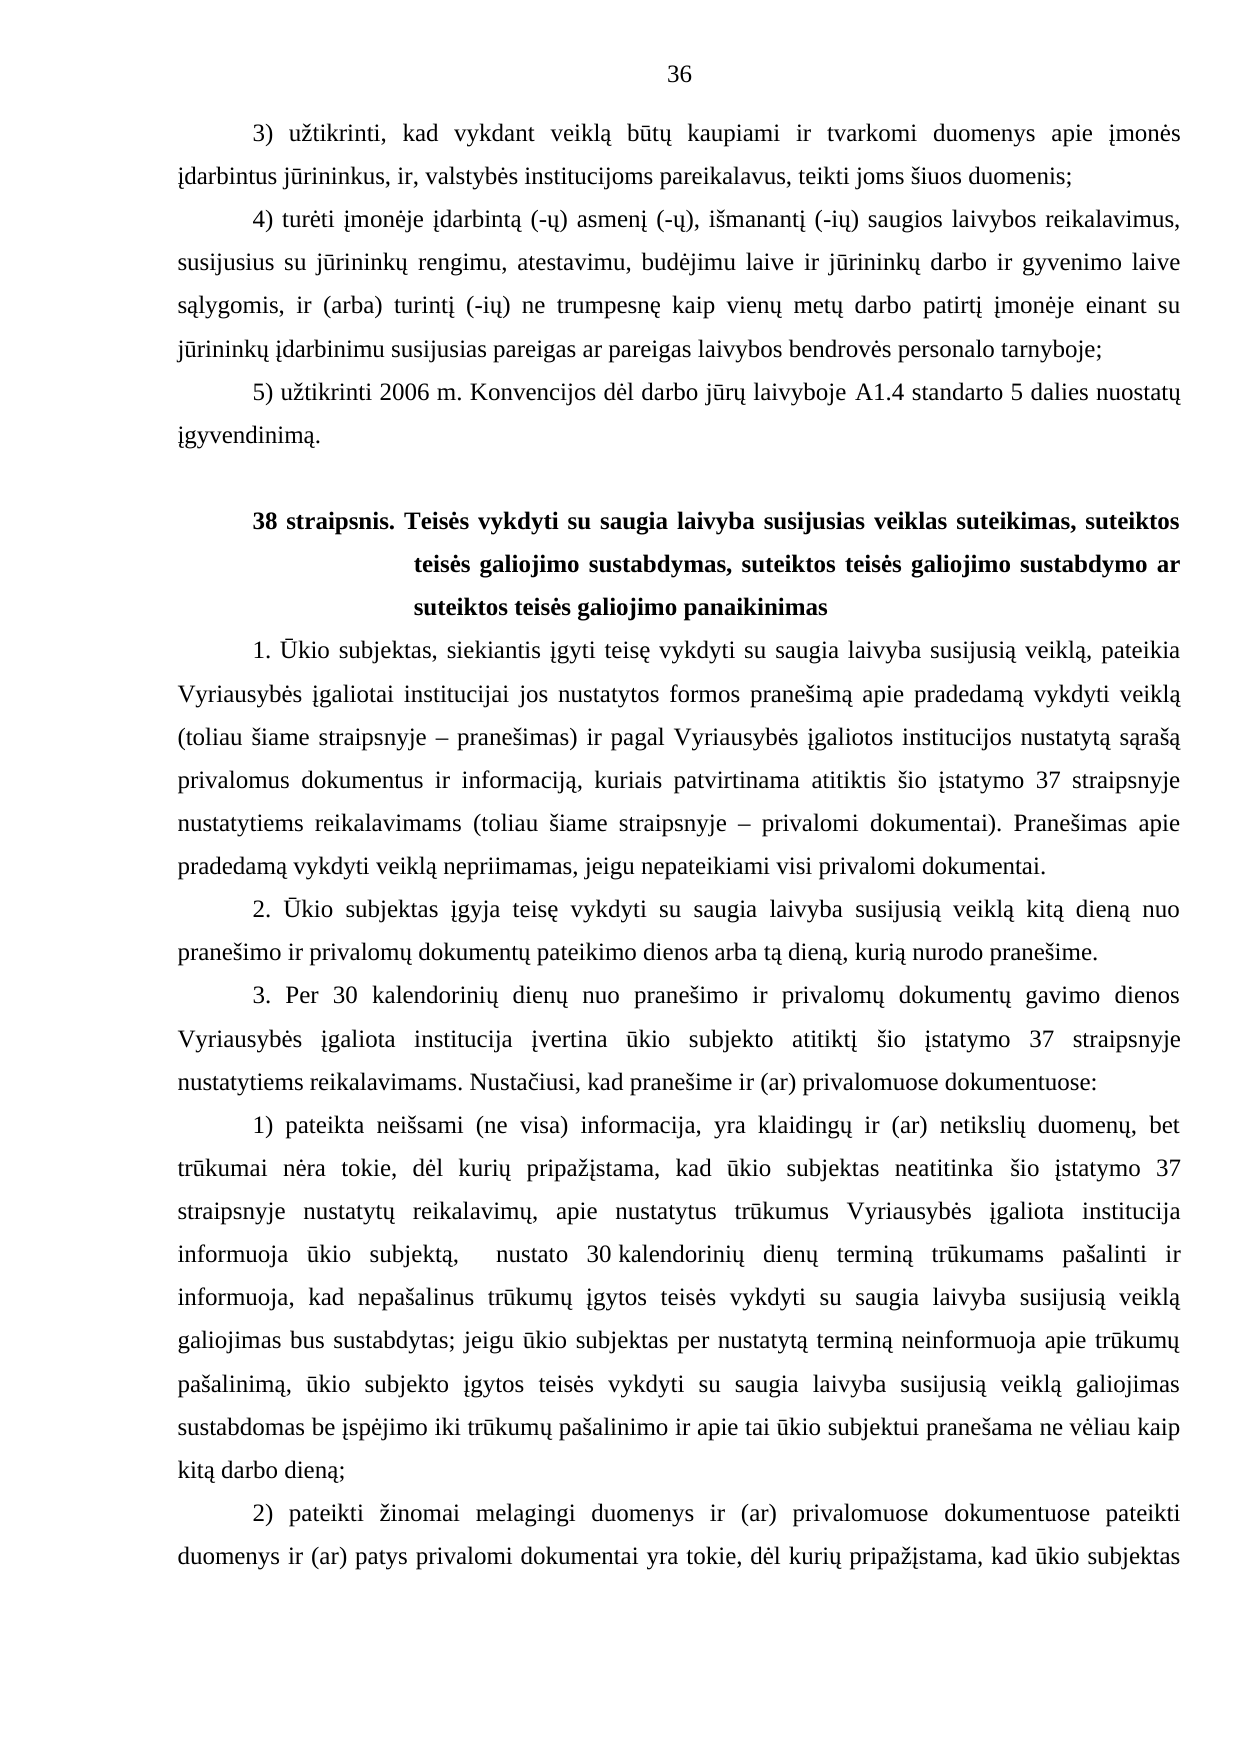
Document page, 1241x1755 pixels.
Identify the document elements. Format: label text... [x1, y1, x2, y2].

text 4) turėti įmonėje įdarbintą (-ų) asmenį (-ų), išmanantį (-ių) saugios laivybos reikalavimus, susijusius su jūrininkų rengimu, atestavimu, budėjimu laive ir jūrininkų darbo ir gyvenimo laive sąlygomis, ir (arba) turintį (-ių) ne trumpesnę kaip vienų metų darbo patirtį įmonėje einant su jūrininkų įdarbinimu susijusias pareigas ar pareigas laivybos bendrovės personalo tarnyboje; [177, 204, 1181, 362]
text 2. Ūkio subjektas įgyja teisę vykdyti su saugia laivyba susijusią veiklą kitą dieną nuo pranešimo ir privalomų dokumentų pateikimo dienos arba tą dieną, kurią nurodo pranešime. [177, 894, 1181, 966]
text 3. Per 30 kalendorinių dienų nuo pranešimo ir privalomų dokumentų gavimo dienos Vyriausybės įgaliota institucija įvertina ūkio subjekto atitiktį šio įstatymo 37 straipsnyje nustatytiems reikalavimams. Nustačiusi, kad pranešime ir (ar) privalomuose dokumentuose: [177, 981, 1181, 1096]
text 1) pateikta neišsami (ne visa) informacija, yra klaidingų ir (ar) netikslių duomenų, bet trūkumai nėra tokie, dėl kurių pripažįstama, kad ūkio subjektas neatitinka šio įstatymo 37 straipsnyje nustatytų reikalavimų, apie nustatytus trūkumus Vyriausybės įgaliota institucija informuoja ūkio subjektą, nustato 30 kalendorinių dienų terminą trūkumams pašalinti ir informuoja, kad nepašalinus trūkumų įgytos teisės vykdyti su saugia laivyba susijusią veiklą galiojimas bus sustabdytas; jeigu ūkio subjektas per nustatytą terminą neinformuoja apie trūkumų pašalinimą, ūkio subjekto įgytos teisės vykdyti su saugia laivyba susijusią veiklą galiojimas sustabdomas be įspėjimo iki trūkumų pašalinimo ir apie tai ūkio subjektui pranešama ne vėliau kaip kitą darbo dieną; [177, 1110, 1181, 1484]
text 38 straipsnis. Teisės vykdyti su saugia laivyba susijusias veiklas suteikimas, suteiktos teisės galiojimo sustabdymas, suteiktos teisės galiojimo sustabdymo ar suteiktos teisės galiojimo panaikinimas [252, 506, 1181, 621]
text 3) užtikrinti, kad vykdant veiklą būtų kaupiami ir tvarkomi duomenys apie įmonės įdarbintus jūrininkus, ir, valstybės institucijoms pareikalavus, teikti joms šiuos duomenis; [177, 118, 1181, 190]
text 2) pateikti žinomai melagingi duomenys ir (ar) privalomuose dokumentuose pateikti duomenys ir (ar) patys privalomi dokumentai yra tokie, dėl kurių pripažįstama, kad ūkio subjektas [177, 1498, 1181, 1570]
text 5) užtikrinti 2006 m. Konvencijos dėl darbo jūrų laivyboje A1.4 standarto 5 dalies nuostatų įgyvendinimą. [177, 377, 1181, 449]
text 1. Ūkio subjektas, siekiantis įgyti teisę vykdyti su saugia laivyba susijusią veiklą, pateikia Vyriausybės įgaliotai institucijai jos nustatytos formos pranešimą apie pradedamą vykdyti veiklą (toliau šiame straipsnyje – pranešimas) ir pagal Vyriausybės įgaliotos institucijos nustatytą sąrašą privalomus dokumentus ir informaciją, kuriais patvirtinama atitiktis šio įstatymo 37 straipsnyje nustatytiems reikalavimams (toliau šiame straipsnyje – privalomi dokumentai). Pranešimas apie pradedamą vykdyti veiklą nepriimamas, jeigu nepateikiami visi privalomi dokumentai. [177, 636, 1181, 880]
